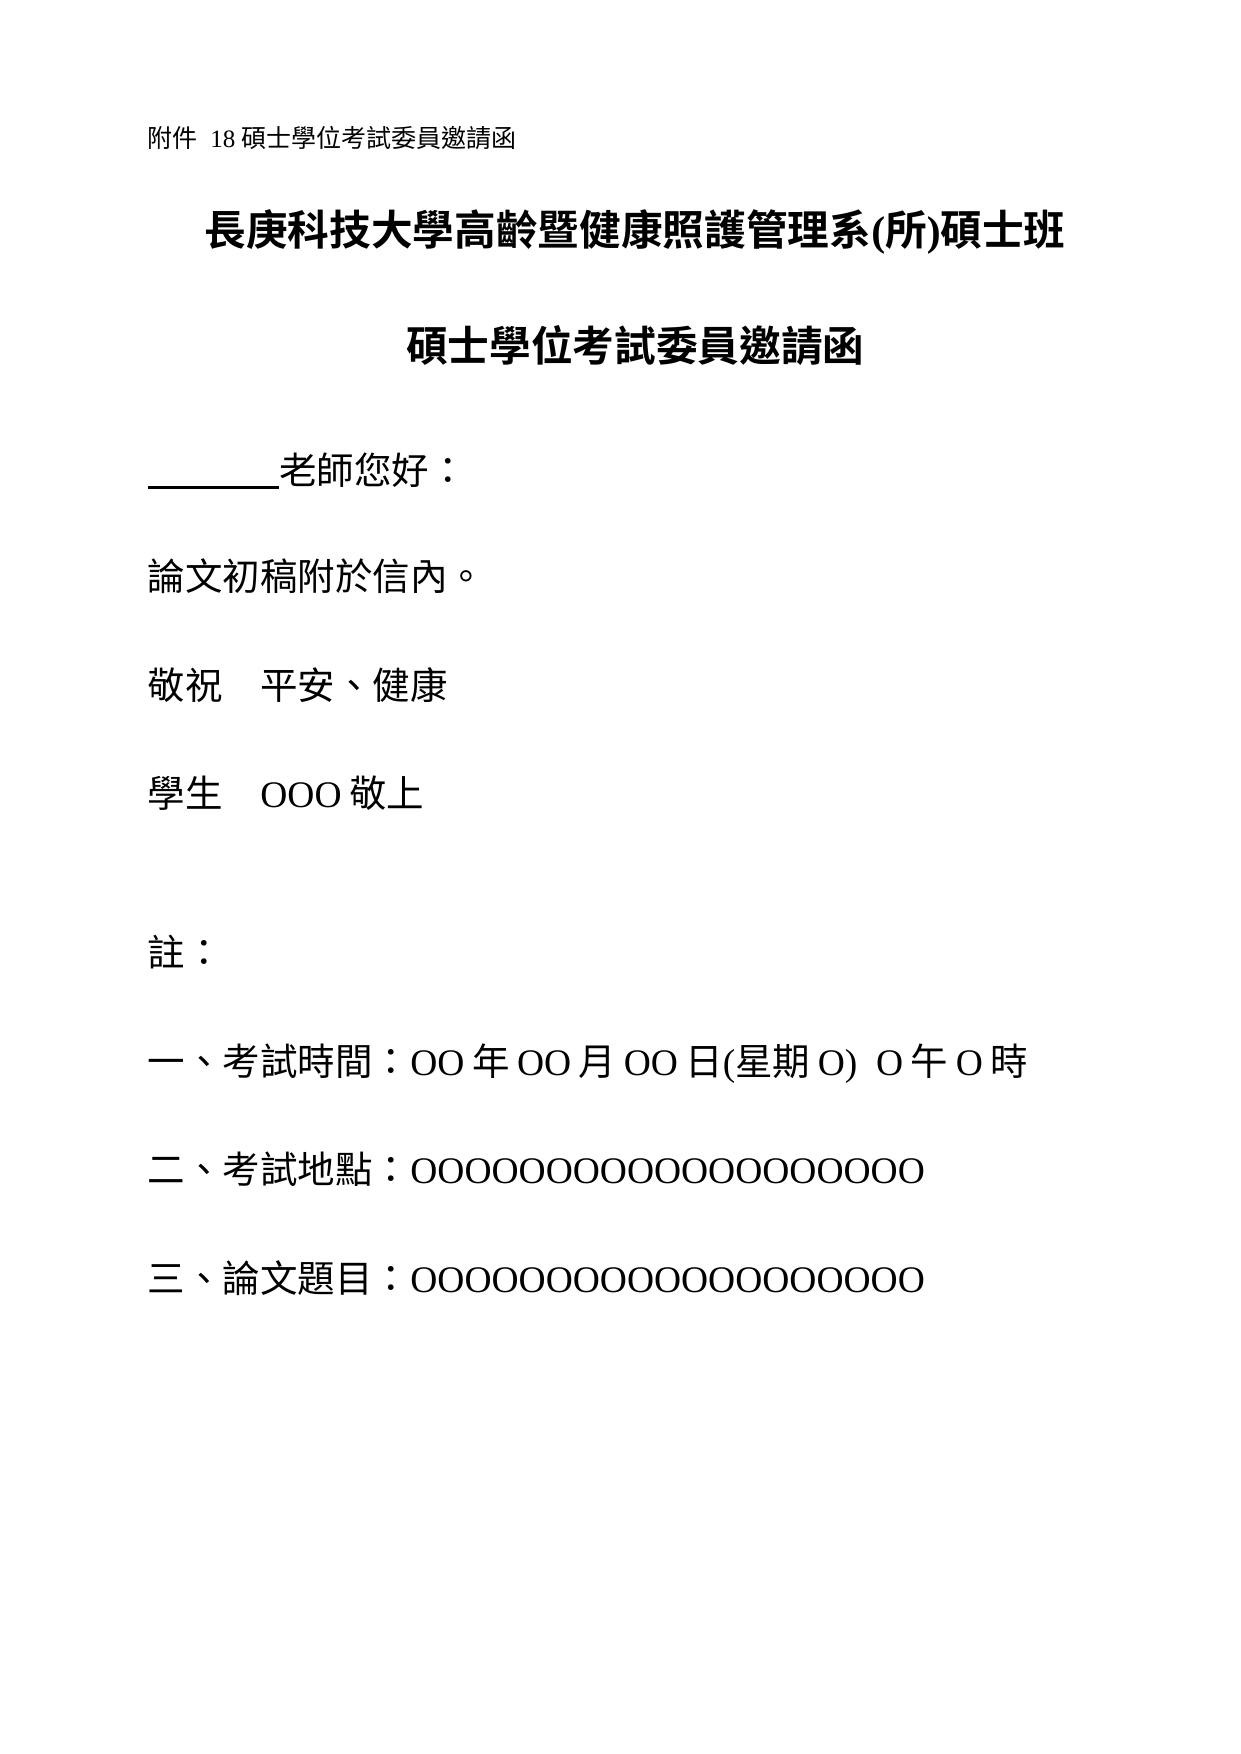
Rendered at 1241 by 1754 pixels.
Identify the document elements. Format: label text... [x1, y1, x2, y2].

text 碩士學位考試委員邀請函 [148, 313, 1122, 373]
text 一、考試時間：OO年OO月OO日(星期O) O午O時 [148, 1031, 1122, 1086]
subtitle 附件 18 碩士學位考試委員邀請函 [148, 118, 1122, 154]
text 註： [148, 923, 1122, 977]
text 老師您好： [148, 441, 1122, 495]
text 論文初稿附於信內。 [148, 547, 1122, 601]
text 二、考試地點：OOOOOOOOOOOOOOOOOOO [148, 1140, 1122, 1194]
text 長庚科技大學高齡暨健康照護管理系(所)碩士班 [148, 197, 1122, 258]
text 三、論文題目：OOOOOOOOOOOOOOOOOOO [148, 1248, 1122, 1303]
text 敬祝 平安、健康 [148, 656, 1122, 710]
text 學生 OOO敬上 [148, 764, 1122, 818]
